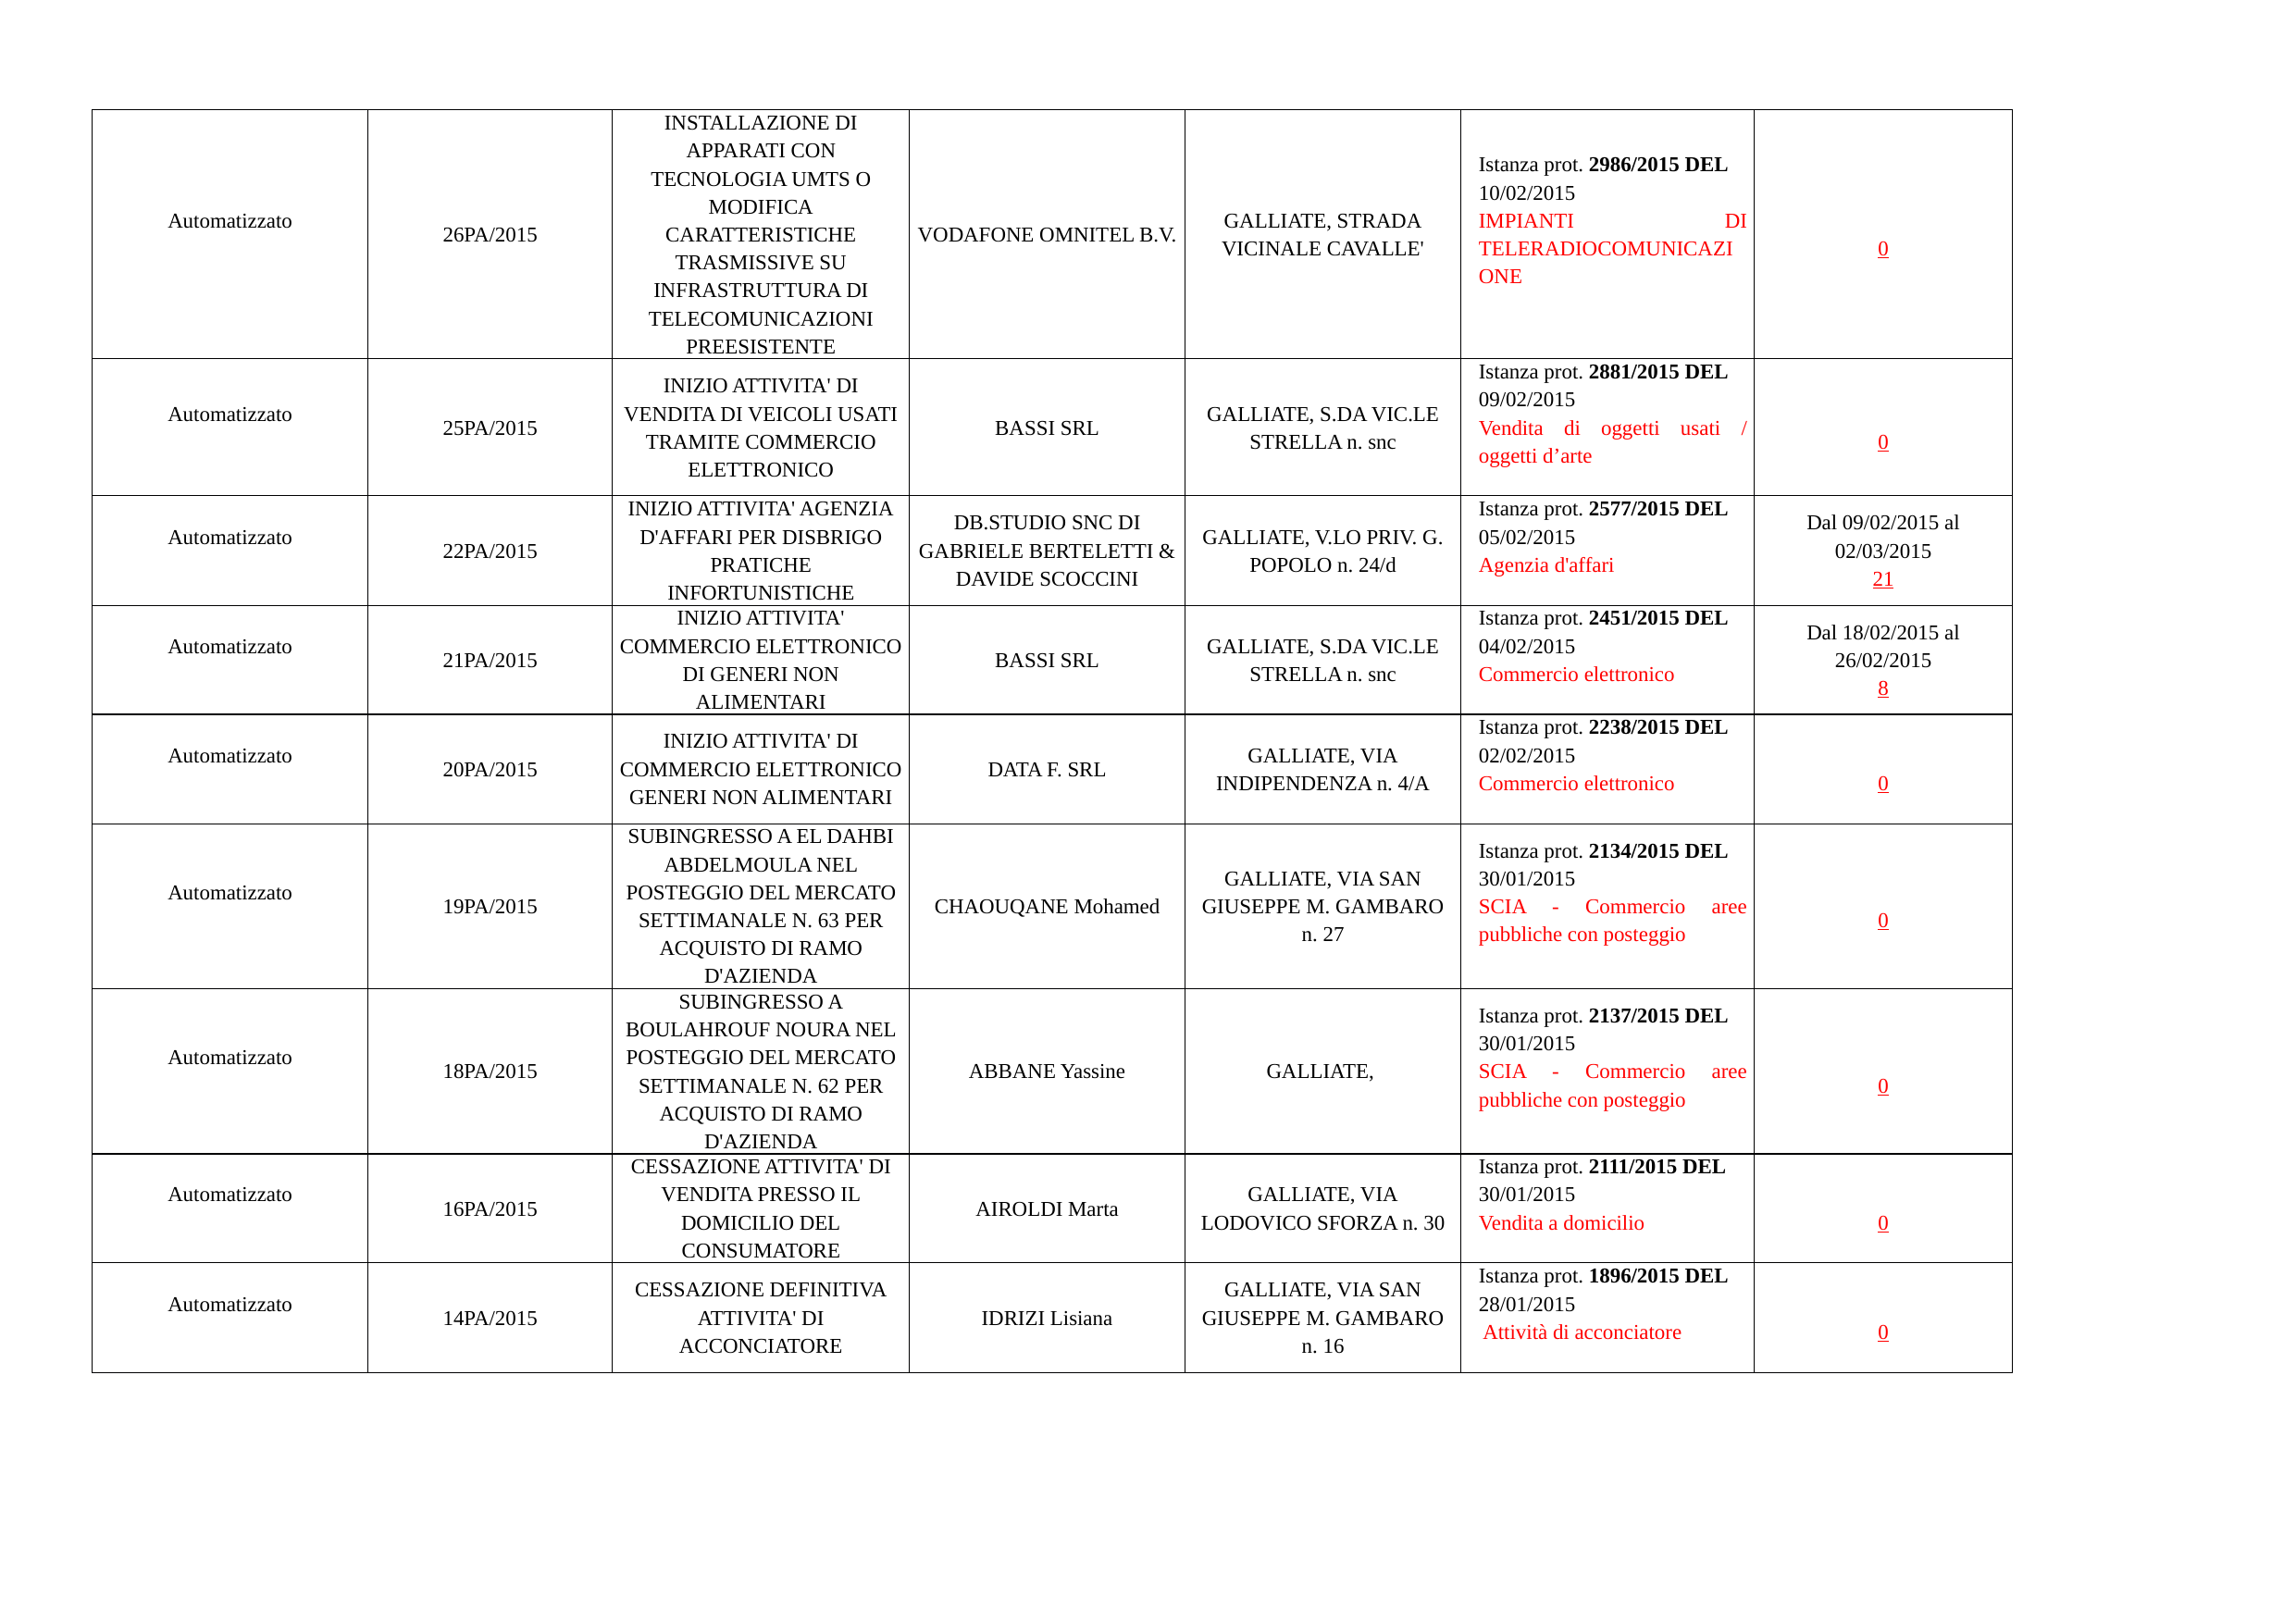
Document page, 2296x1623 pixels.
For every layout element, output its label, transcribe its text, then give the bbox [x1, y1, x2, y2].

table_cell 0 [1755, 110, 2012, 358]
table_cell GALLIATE, S.DA VIC.LE STRELLA n. snc [1185, 359, 1460, 495]
table_cell INIZIO ATTIVITA' DI VENDITA DI VEICOLI USATI TRAMITE COMMERCIO ELETTRONICO [613, 359, 909, 495]
table_cell GALLIATE, [1185, 989, 1460, 1153]
table_cell GALLIATE, VIA SAN GIUSEPPE M. GAMBARO n. 27 [1185, 824, 1460, 988]
table_cell 21PA/2015 [368, 606, 612, 713]
table_cell Dal 09/02/2015 al 02/03/2015 21 [1755, 496, 2012, 604]
table_cell Istanza prot. 2986/2015 del 10/02/2015 IMPIANTI DI TELERADIOCOMUNICAZIONE [1461, 110, 1754, 358]
table_cell Istanza prot. 2111/2015 del 30/01/2015 Vendita a domicilio [1461, 1155, 1754, 1262]
table_cell 0 [1755, 989, 2012, 1153]
table_cell 0 [1755, 1155, 2012, 1262]
table_cell INSTALLAZIONE DI APPARATI CON TECNOLOGIA UMTS O MODIFICA CARATTERISTICHE TRASMISSIVE SU INFRASTRUTTURA DI TELECOMUNICAZIONI PREESISTENTE [613, 110, 909, 358]
table_cell 22PA/2015 [368, 496, 612, 604]
table_cell Automatizzato [93, 989, 367, 1153]
table_cell INIZIO ATTIVITA' COMMERCIO ELETTRONICO DI GENERI NON ALIMENTARI [613, 606, 909, 713]
table_cell ABBANE Yassine [910, 989, 1185, 1153]
table_cell Automatizzato [93, 496, 367, 604]
table_cell GALLIATE, VIA INDIPENDENZA n. 4/A [1185, 715, 1460, 823]
table_cell Istanza prot. 2451/2015 del 04/02/2015 Commercio elettronico [1461, 606, 1754, 713]
table_cell CESSAZIONE ATTIVITA' DI VENDITA PRESSO IL DOMICILIO DEL CONSUMATORE [613, 1155, 909, 1262]
table_cell DATA F. SRL [910, 715, 1185, 823]
table_cell CHAOUQANE Mohamed [910, 824, 1185, 988]
table_cell GALLIATE, VIA LODOVICO SFORZA n. 30 [1185, 1155, 1460, 1262]
table_cell Automatizzato [93, 1263, 367, 1371]
table_cell 0 [1755, 824, 2012, 988]
table_cell 18PA/2015 [368, 989, 612, 1153]
table_cell IDRIZI Lisiana [910, 1263, 1185, 1371]
table_cell 19PA/2015 [368, 824, 612, 988]
table_cell GALLIATE, V.LO PRIV. G. POPOLO n. 24/d [1185, 496, 1460, 604]
table_cell Istanza prot. 2134/2015 del 30/01/2015 SCIA - Commercio aree pubbliche con posteggio [1461, 824, 1754, 988]
table_cell 0 [1755, 1263, 2012, 1371]
table_cell INIZIO ATTIVITA' DI COMMERCIO ELETTRONICO GENERI NON ALIMENTARI [613, 715, 909, 823]
table_cell Istanza prot. 2238/2015 del 02/02/2015 Commercio elettronico [1461, 715, 1754, 823]
table_cell Istanza prot. 2137/2015 del 30/01/2015 SCIA - Commercio aree pubbliche con posteggio [1461, 989, 1754, 1153]
table_cell 14PA/2015 [368, 1263, 612, 1371]
table_cell 0 [1755, 715, 2012, 823]
table_cell 26PA/2015 [368, 110, 612, 358]
table_cell BASSI SRL [910, 606, 1185, 713]
table_cell AIROLDI Marta [910, 1155, 1185, 1262]
table_cell Istanza prot. 1896/2015 del 28/01/2015 Attività di acconciatore [1461, 1263, 1754, 1371]
table_cell Istanza prot. 2577/2015 del 05/02/2015 Agenzia d'affari [1461, 496, 1754, 604]
table_cell Dal 18/02/2015 al 26/02/2015 8 [1755, 606, 2012, 713]
table_cell VODAFONE OMNITEL B.V. [910, 110, 1185, 358]
table_cell 25PA/2015 [368, 359, 612, 495]
table_cell 20PA/2015 [368, 715, 612, 823]
table_cell CESSAZIONE DEFINITIVA ATTIVITA' DI ACCONCIATORE [613, 1263, 909, 1371]
table_cell Automatizzato [93, 1155, 367, 1262]
table_cell Automatizzato [93, 715, 367, 823]
table_cell Automatizzato [93, 359, 367, 495]
table_cell BASSI SRL [910, 359, 1185, 495]
table_cell Automatizzato [93, 824, 367, 988]
table_cell GALLIATE, STRADA VICINALE CAVALLE' [1185, 110, 1460, 358]
table_cell SUBINGRESSO A BOULAHROUF NOURA NEL POSTEGGIO DEL MERCATO SETTIMANALE N. 62 PER ACQUISTO DI RAMO D'AZIENDA [613, 989, 909, 1153]
table_cell Automatizzato [93, 606, 367, 713]
table_cell 16PA/2015 [368, 1155, 612, 1262]
table_cell INIZIO ATTIVITA' AGENZIA D'AFFARI PER DISBRIGO PRATICHE INFORTUNISTICHE [613, 496, 909, 604]
table_cell 0 [1755, 359, 2012, 495]
table_cell Automatizzato [93, 110, 367, 358]
table_cell Istanza prot. 2881/2015 del 09/02/2015 Vendita di oggetti usati / oggetti d’arte [1461, 359, 1754, 495]
table_cell DB.STUDIO SNC DI GABRIELE BERTELETTI & DAVIDE SCOCCINI [910, 496, 1185, 604]
table_cell SUBINGRESSO A EL DAHBI ABDELMOULA NEL POSTEGGIO DEL MERCATO SETTIMANALE N. 63 PER ACQUISTO DI RAMO D'AZIENDA [613, 824, 909, 988]
table_cell GALLIATE, VIA SAN GIUSEPPE M. GAMBARO n. 16 [1185, 1263, 1460, 1371]
table_cell GALLIATE, S.DA VIC.LE STRELLA n. snc [1185, 606, 1460, 713]
